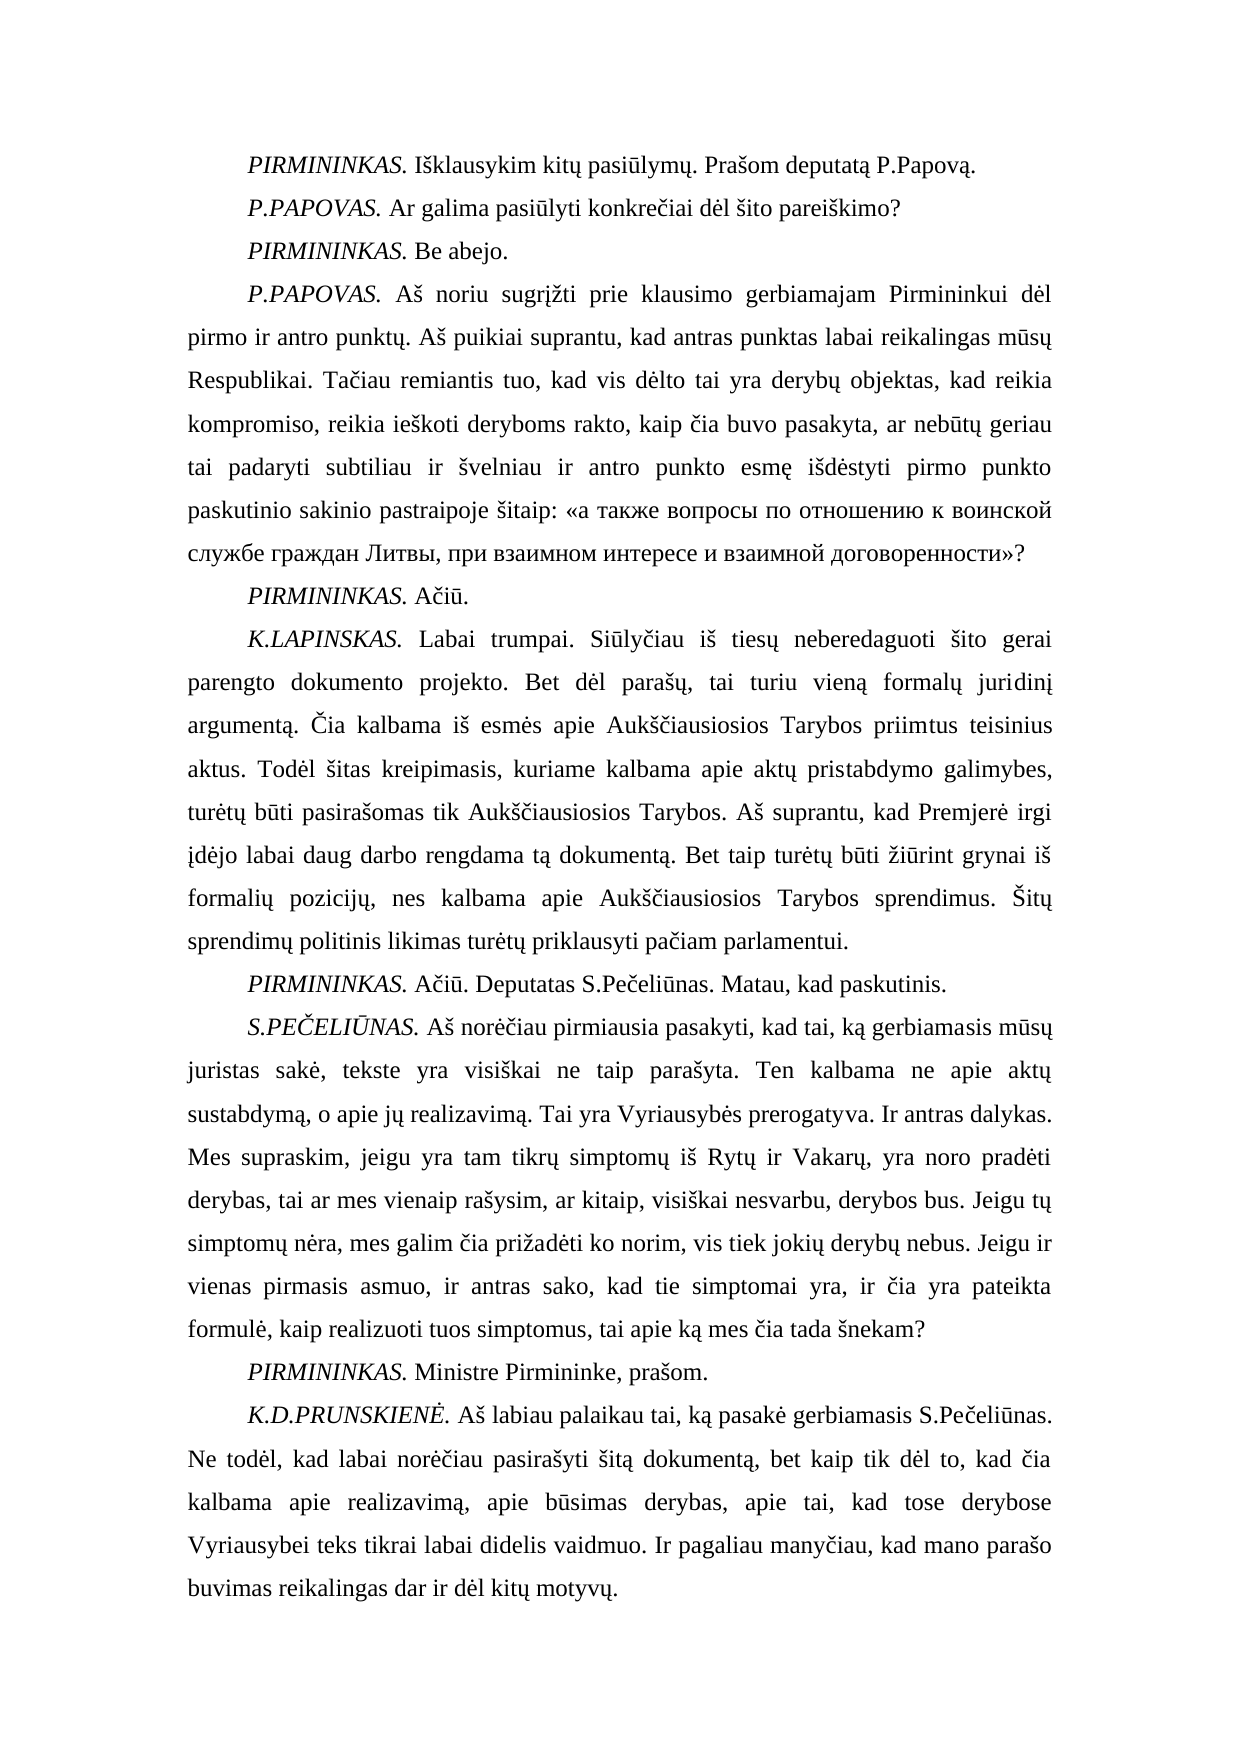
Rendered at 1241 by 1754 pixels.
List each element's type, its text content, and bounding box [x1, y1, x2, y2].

text P.PAPOVAS. Ar galima pasiūlyti konkrečiai dėl šito pareiškimo? [187, 193, 1053, 222]
text PIRMININKAS. Ministre Pirmininke, prašom. [187, 1357, 1053, 1386]
text K.D.PRUNSKIENĖ. Aš labiau palaikau tai, ką pasakė gerbiamasis S.Pe­čeliūnas. Ne todėl, kad labai norėčiau pasirašyti šitą dokumentą, bet kaip tik dėl to, kad čia kalbama apie realizavimą, apie būsimas derybas, apie tai, kad tose derybose Vyriausybei teks tikrai labai didelis vaidmuo. Ir pagaliau manyčiau, kad mano parašo buvimas reikalingas dar ir dėl kitų motyvų. [187, 1401, 1053, 1602]
text P.PAPOVAS. Aš noriu sugrįžti prie klausimo gerbiamajam Pirmininkui dėl pirmo ir antro punktų. Aš puikiai suprantu, kad antras punktas labai reikalingas mūsų Respublikai. Tačiau remiantis tuo, kad vis dėlto tai yra derybų objektas, kad reikia kompromiso, reikia ieškoti deryboms rakto, kaip čia buvo pasakyta, ar nebūtų geriau tai padaryti subtiliau ir švelniau ir antro punkto esmę išdėstyti pirmo punkto paskutinio sakinio pastraipoje šitaip: «а также вопросы по отношению к воинской службе граждан Литвы, при взаимном интересе и взаимной договоренности»? [187, 279, 1053, 567]
text PIRMININKAS. Ačiū. Deputatas S.Pečeliūnas. Matau, kad paskutinis. [187, 969, 1053, 998]
text PIRMININKAS. Be abejo. [187, 236, 1053, 265]
text S.PEČELIŪNAS. Aš norėčiau pirmiausia pasakyti, kad tai, ką gerbiama­sis mūsų juristas sakė, tekste yra visiškai ne taip parašyta. Ten kalbama ne apie aktų sustabdymą, o apie jų realizavimą. Tai yra Vyriausybės prerogaty­va. Ir antras dalykas. Mes supraskim, jeigu yra tam tikrų simptomų iš Rytų ir Vakarų, yra noro pradėti derybas, tai ar mes vienaip rašysim, ar kitaip, visiškai nesvarbu, derybos bus. Jeigu tų simptomų nėra, mes galim čia priža­dėti ko norim, vis tiek jokių derybų nebus. Jeigu ir vienas pirmasis asmuo, ir antras sako, kad tie simptomai yra, ir čia yra pateikta formulė, kaip realizuo­ti tuos simptomus, tai apie ką mes čia tada šnekam? [187, 1012, 1053, 1343]
text PIRMININKAS. Ačiū. [187, 581, 1053, 610]
text PIRMININKAS. Išklausykim kitų pasiūlymų. Prašom deputatą P.Papovą. [187, 150, 1053, 179]
text K.LAPINSKAS. Labai trumpai. Siūlyčiau iš tiesų neberedaguoti šito gerai parengto dokumento projekto. Bet dėl parašų, tai turiu vieną formalų juri­dinį argumentą. Čia kalbama iš esmės apie Aukščiausiosios Tarybos priim­tus teisinius aktus. Todėl šitas kreipimasis, kuriame kalbama apie aktų pris­tabdymo galimybes, turėtų būti pasirašomas tik Aukščiausiosios Tarybos. Aš suprantu, kad Premjerė irgi įdėjo labai daug darbo rengdama tą dokumentą. Bet taip turėtų būti žiūrint grynai iš formalių pozicijų, nes kalbama apie Aukščiausiosios Tarybos sprendimus. Šitų sprendimų politinis likimas turė­tų priklausyti pačiam parlamentui. [187, 624, 1053, 955]
